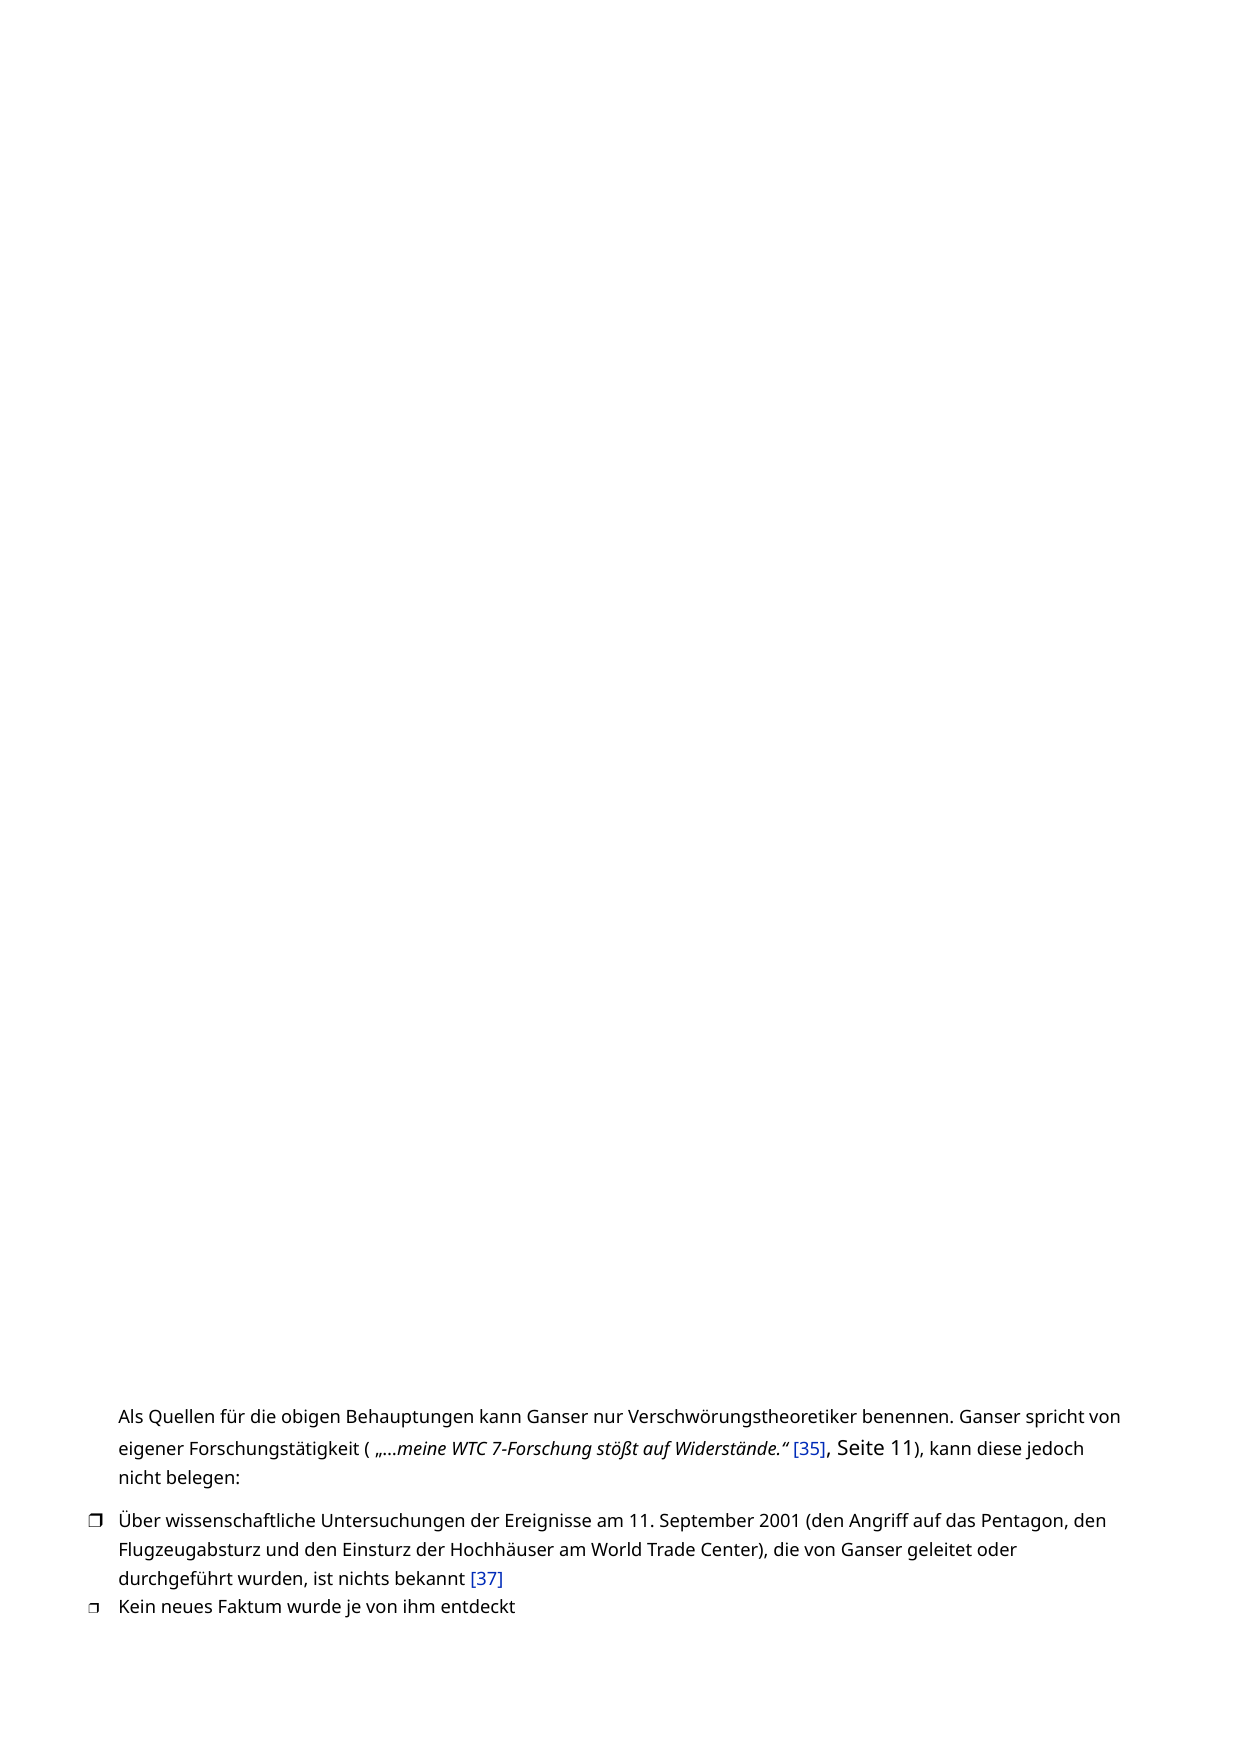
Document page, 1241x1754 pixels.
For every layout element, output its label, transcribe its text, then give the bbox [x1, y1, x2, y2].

text Als Quellen für die obigen Behauptungen kann Ganser nur Verschwörungstheoretiker benennen. Ganser spricht von eigener Forschungstätigkeit ( „…meine WTC 7-Forschung stößt auf Widerstände.“ [35], Seite 11), kann diese jedoch nicht belegen: [118, 1403, 1122, 1490]
list Über wissenschaftliche Untersuchungen der Ereignisse am 11. September 2001 (den Angriff auf das Pentagon, den Flugzeugabsturz und den Einsturz der Hochhäuser am World Trade Center), die von Ganser geleitet oder durchgeführt wurden, ist nichts bekannt [37] [118, 1508, 1122, 1591]
list Kein neues Faktum wurde je von ihm entdeckt [118, 1594, 1122, 1619]
